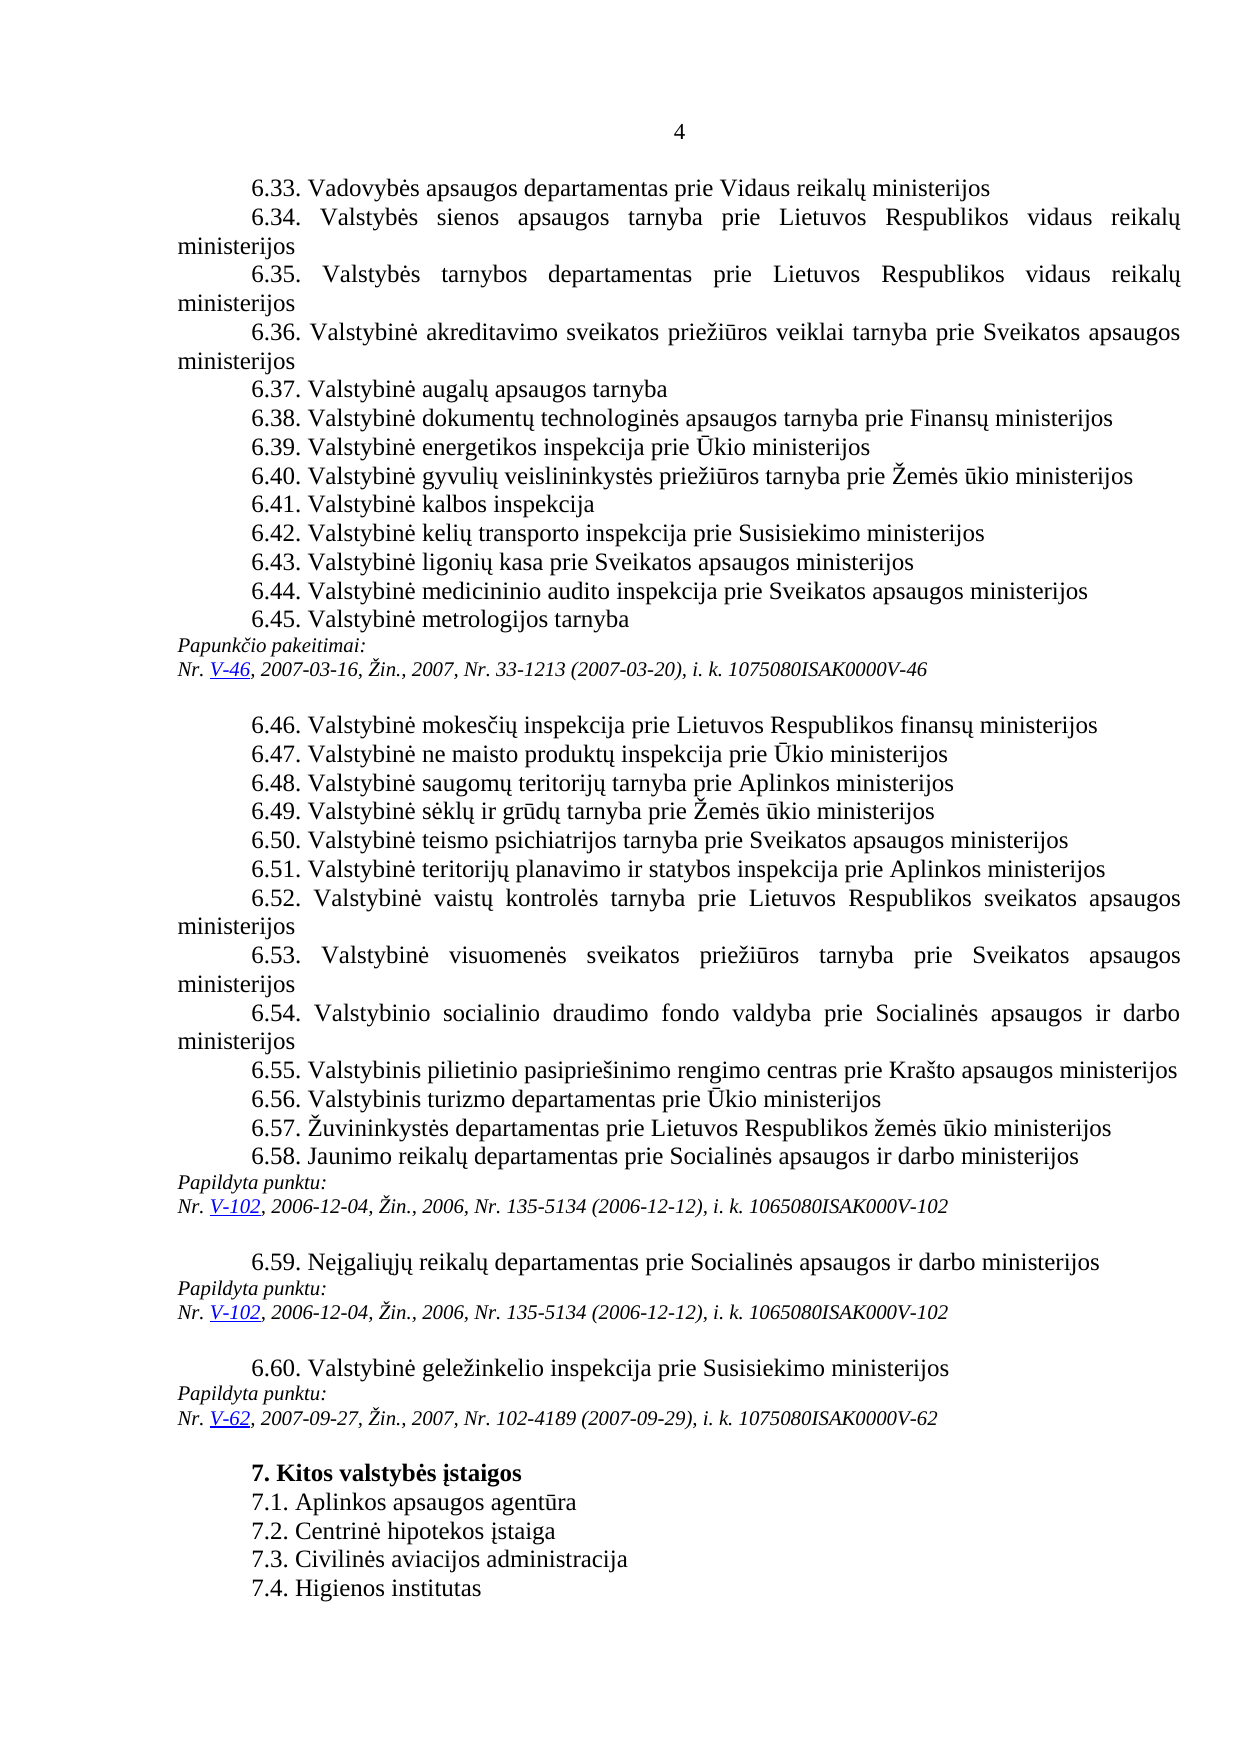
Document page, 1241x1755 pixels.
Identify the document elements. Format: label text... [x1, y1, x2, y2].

text 6.57. Žuvininkystės departamentas prie Lietuvos Respublikos žemės ūkio ministerijos [177, 1113, 1181, 1141]
text Papunkčio pakeitimai: [177, 633, 1181, 657]
text 6.41. Valstybinė kalbos inspekcija [177, 489, 1181, 518]
text Papildyta punktu: [177, 1170, 1181, 1194]
text 6.33. Vadovybės apsaugos departamentas prie Vidaus reikalų ministerijos [177, 173, 1181, 202]
text Papildyta punktu: [177, 1276, 1181, 1300]
text 6.60. Valstybinė geležinkelio inspekcija prie Susisiekimo ministerijos [177, 1353, 1181, 1381]
text 6.35. Valstybės tarnybos departamentas prie Lietuvos Respublikos vidaus reikalų ministerijos [177, 259, 1181, 317]
text 6.38. Valstybinė dokumentų technologinės apsaugos tarnyba prie Finansų ministerijos [177, 403, 1181, 432]
text 6.58. Jaunimo reikalų departamentas prie Socialinės apsaugos ir darbo ministerijos [177, 1141, 1181, 1170]
text 6.56. Valstybinis turizmo departamentas prie Ūkio ministerijos [177, 1084, 1181, 1113]
text 6.59. Neįgaliųjų reikalų departamentas prie Socialinės apsaugos ir darbo ministerijos [177, 1247, 1181, 1276]
text Papildyta punktu: [177, 1381, 1181, 1405]
text 7.4. Higienos institutas [177, 1573, 1181, 1602]
text 6.34. Valstybės sienos apsaugos tarnyba prie Lietuvos Respublikos vidaus reikalų ministerijos [177, 202, 1181, 259]
text 7.3. Civilinės aviacijos administracija [177, 1544, 1181, 1573]
text 7.2. Centrinė hipotekos įstaiga [177, 1516, 1181, 1544]
text 6.55. Valstybinis pilietinio pasipriešinimo rengimo centras prie Krašto apsaugos ministerijos [177, 1055, 1181, 1084]
text Nr. V-62, 2007-09-27, Žin., 2007, Nr. 102-4189 (2007-09-29), i. k. 1075080ISAK0000V-62 [177, 1405, 1181, 1429]
text 7.1. Aplinkos apsaugos agentūra [177, 1487, 1181, 1516]
text 6.46. Valstybinė mokesčių inspekcija prie Lietuvos Respublikos finansų ministerijos [177, 710, 1181, 739]
text Nr. V-102, 2006-12-04, Žin., 2006, Nr. 135-5134 (2006-12-12), i. k. 1065080ISAK000V-102 [177, 1300, 1181, 1324]
text 6.44. Valstybinė medicininio audito inspekcija prie Sveikatos apsaugos ministerijos [177, 576, 1181, 604]
text 6.45. Valstybinė metrologijos tarnyba [177, 604, 1181, 633]
text 6.37. Valstybinė augalų apsaugos tarnyba [177, 374, 1181, 403]
text 6.48. Valstybinė saugomų teritorijų tarnyba prie Aplinkos ministerijos [177, 768, 1181, 796]
text 6.39. Valstybinė energetikos inspekcija prie Ūkio ministerijos [177, 432, 1181, 461]
text 6.52. Valstybinė vaistų kontrolės tarnyba prie Lietuvos Respublikos sveikatos apsaugos ministerijos [177, 883, 1181, 940]
text 6.42. Valstybinė kelių transporto inspekcija prie Susisiekimo ministerijos [177, 518, 1181, 547]
text 6.49. Valstybinė sėklų ir grūdų tarnyba prie Žemės ūkio ministerijos [177, 796, 1181, 825]
text 6.47. Valstybinė ne maisto produktų inspekcija prie Ūkio ministerijos [177, 739, 1181, 768]
text 7. Kitos valstybės įstaigos [177, 1458, 1181, 1487]
text 6.50. Valstybinė teismo psichiatrijos tarnyba prie Sveikatos apsaugos ministerijos [177, 825, 1181, 854]
text 6.43. Valstybinė ligonių kasa prie Sveikatos apsaugos ministerijos [177, 547, 1181, 576]
text 6.54. Valstybinio socialinio draudimo fondo valdyba prie Socialinės apsaugos ir darbo ministerijos [177, 998, 1181, 1055]
text Nr. V-46, 2007-03-16, Žin., 2007, Nr. 33-1213 (2007-03-20), i. k. 1075080ISAK0000V-46 [177, 657, 1181, 681]
text 6.51. Valstybinė teritorijų planavimo ir statybos inspekcija prie Aplinkos ministerijos [177, 854, 1181, 883]
text 6.36. Valstybinė akreditavimo sveikatos priežiūros veiklai tarnyba prie Sveikatos apsaugos ministerijos [177, 317, 1181, 374]
text Nr. V-102, 2006-12-04, Žin., 2006, Nr. 135-5134 (2006-12-12), i. k. 1065080ISAK000V-102 [177, 1194, 1181, 1218]
text 6.40. Valstybinė gyvulių veislininkystės priežiūros tarnyba prie Žemės ūkio ministerijos [177, 461, 1181, 489]
text 6.53. Valstybinė visuomenės sveikatos priežiūros tarnyba prie Sveikatos apsaugos ministerijos [177, 940, 1181, 998]
